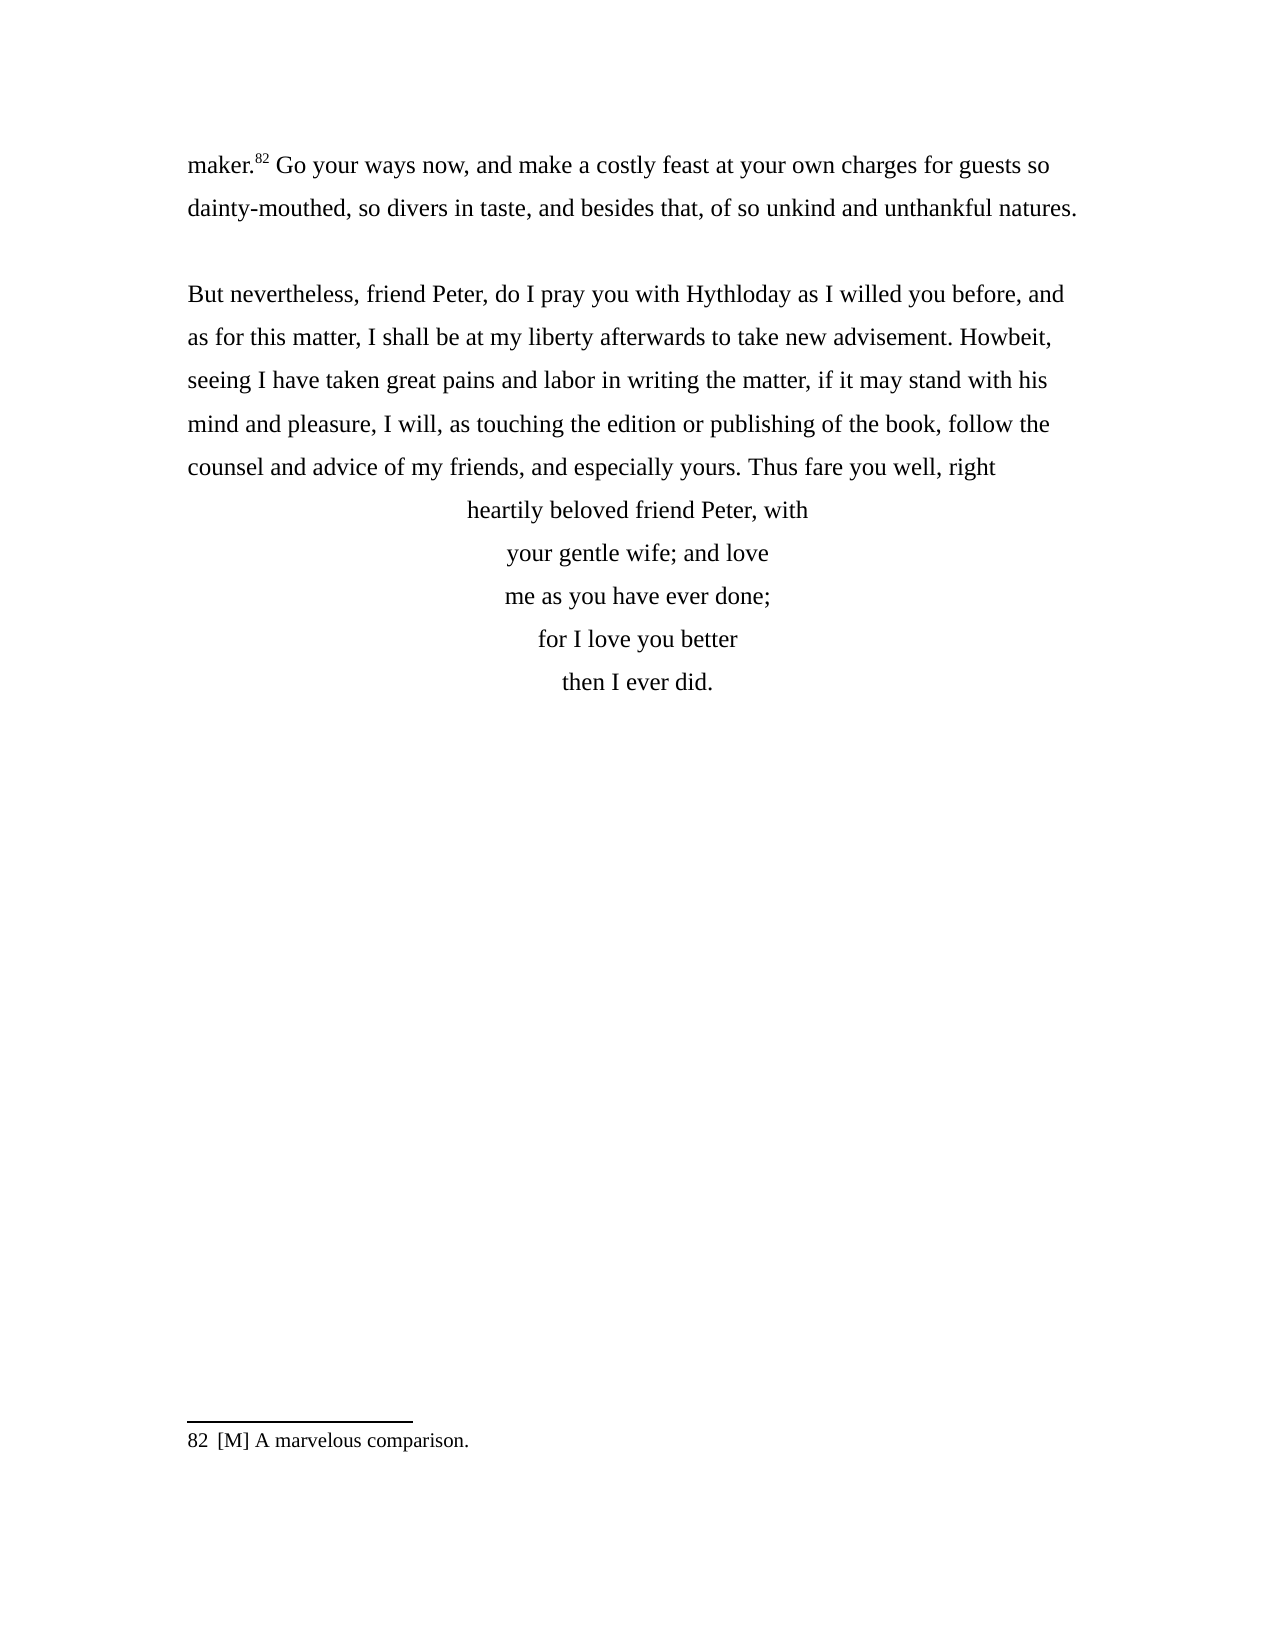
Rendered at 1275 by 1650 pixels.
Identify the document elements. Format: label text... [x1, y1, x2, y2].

text then I ever did. [187, 667, 1087, 696]
text [M] A marvelous comparison. [187, 1428, 1087, 1452]
text But nevertheless, friend Peter, do I pray you with Hythloday as I willed you before, and as for this matter, I shall be at my liberty afterwards to take new advisement. Howbeit, seeing I have taken great pains and labor in writing the matter, if it may stand with his mind and pleasure, I will, as touching the edition or publishing of the book, follow the counsel and advice of my friends, and especially yours. Thus fare you well, right [187, 279, 1087, 481]
text heartily beloved friend Peter, with [187, 495, 1087, 524]
text your gentle wife; and love [187, 538, 1087, 567]
text Howbeit, to say the very truth, I am not fully determined with myself whether I will put forth my book or no. For the natures of men be so divers, the fantasies of some so wayward, their minds so unkind, their judgments so corrupt that they which lead a merry and jocund life following their own sensual pleasures and carnal lusts, may seem to be in a much better state or case than they that vex and unquiet themselves with cares and studies for putting forth and publishing of something, that may be either profit or pleasure to others, which others nevertheless will disdainfully, scornfully, and unkindly accept the same. The most part of all be unlearned, and a great number hold learning in contempt. The rude and barbarous allow nothing but that which is is very barbarous indeed. If it be one that has a little smack of learning, he rejects as homely and common-ware whatsoever is not stuffed full of old moth-eaten words and that be worn out of use. Some there be that have pleasure only in old rustic antiquities, and some only in their own doings. One is so sour, so crabbed, and so unpleasant that he can abide with no mirth or sport; another is so narrow between the shoulders, that he can bear no jests or taunts. Some silly poor souls be so afraid that at every snappish word their nose shall be bitten off that they stand in no less dread of every quick and sharp word then he that is bitten of a mad dog fears water. Some be so mutable and wavering that every hour they be in a new mind, saying one thing sitting and an other thing standing. Another sort sits upon their ale benches, and there among their cups they give judgment of the wits of writers and with great authority they condemn even as please them every writer according to his writing in most spiteful manner mocking, louting, and flouting them: being themselves in the mean season safe and, as sayeth the proverb, out of all danger of gunshot. For why they be so smug and smooth that they have not so much as one hair of an honest man whereby one may take hold of them. There be, moreover, some so unkind and ungentle that though they take great pleasure and delectation in the work, yet for all that they can not find in their hearts to love the author thereof, nor to afford him a good word, being much like uncourteous, unthankful, and churlish guests, which when they have with good and dainty meats well filled their bellies, depart home giving no thanks to the feast-maker. Go your ways now, and make a costly feast at your own charges for guests so dainty-mouthed, so divers in taste, and besides that, of so unkind and unthankful natures. [187, 150, 1087, 222]
text me as you have ever done; [187, 581, 1087, 610]
text for I love you better [187, 624, 1087, 653]
